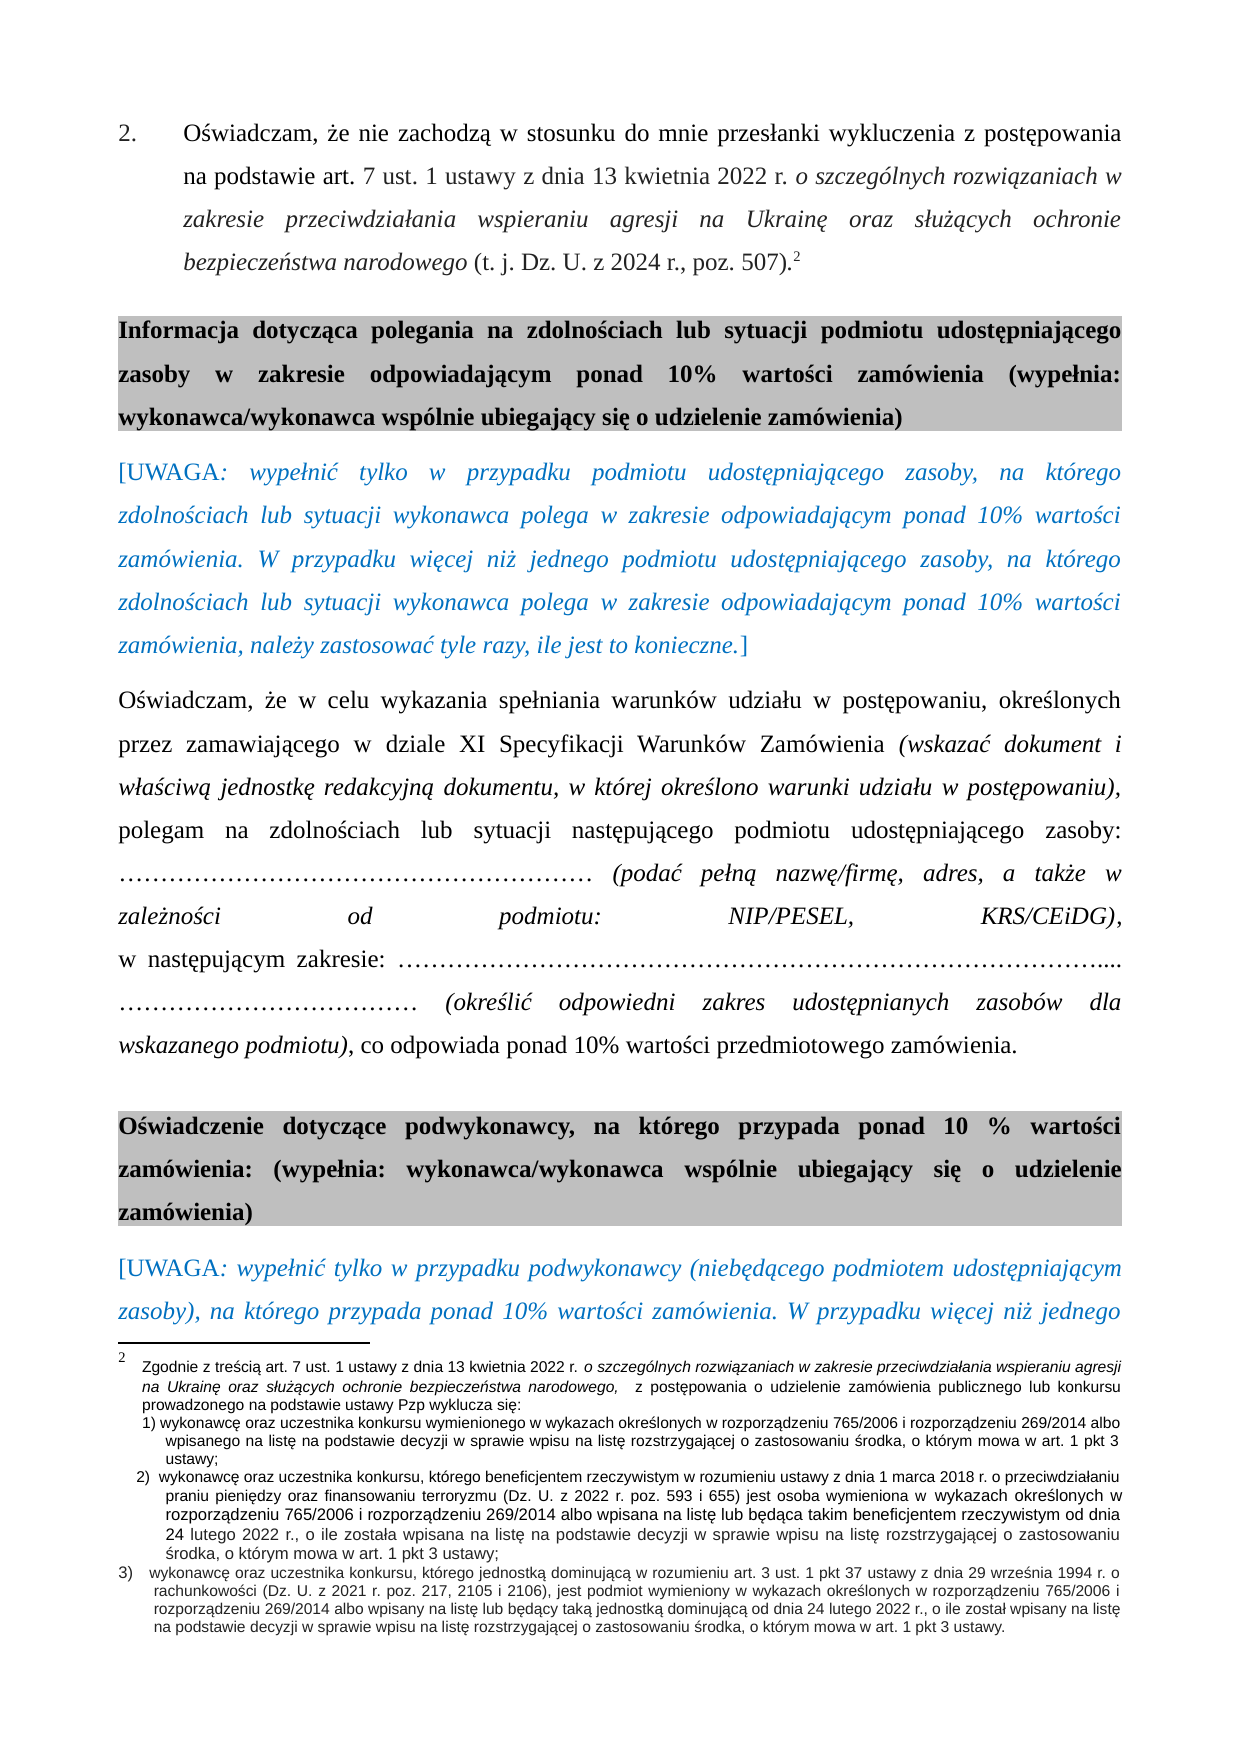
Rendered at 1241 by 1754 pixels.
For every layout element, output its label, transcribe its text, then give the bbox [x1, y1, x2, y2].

list Zgodnie z treścią art. 7 ust. 1 ustawy z dnia 13 kwietnia 2022 r. o szczególnych rozwiązaniach w zakresie przeciwdziałania wspieraniu agresji na Ukrainę oraz służących ochronie bezpieczeństwa narodowego, z postępowania o udzielenie zamówienia publicznego lub konkursu prowadzonego na podstawie ustawy Pzp wyklucza się: [118, 1349, 1122, 1414]
list 1) wykonawcę oraz uczestnika konkursu wymienionego w wykazach określonych w rozporządzeniu 765/2006 i rozporządzeniu 269/2014 albo wpisanego na listę na podstawie decyzji w sprawie wpisu na listę rozstrzygającej o zastosowaniu środka, o którym mowa w art. 1 pkt 3 ustawy; [142, 1414, 1122, 1468]
text Informacja dotycząca polegania na zdolnościach lub sytuacji podmiotu udostępniającego zasoby w zakresie odpowiadającym ponad 10% wartości zamówienia (wypełnia: wykonawca/wykonawca wspólnie ubiegający się o udzielenie zamówienia) [118, 316, 1122, 431]
text Oświadczam, że w celu wykazania spełniania warunków udziału w postępowaniu, określonych przez zamawiającego w dziale XI Specyfikacji Warunków Zamówienia (wskazać dokument i właściwą jednostkę redakcyjną dokumentu, w której określono warunki udziału w postępowaniu), polegam na zdolnościach lub sytuacji następującego podmiotu udostępniającego zasoby: ………………………………………………… (podać pełną nazwę/firmę, adres, a także w zależności od podmiotu: NIP/PESEL, KRS/CEiDG), w następującym zakresie: …………………………………………………………………………....……………………………… (określić odpowiedni zakres udostępnianych zasobów dla wskazanego podmiotu), co odpowiada ponad 10% wartości przedmiotowego zamówienia. [118, 686, 1122, 1059]
text [UWAGA: wypełnić tylko w przypadku podmiotu udostępniającego zasoby, na którego zdolnościach lub sytuacji wykonawca polega w zakresie odpowiadającym ponad 10% wartości zamówienia. W przypadku więcej niż jednego podmiotu udostępniającego zasoby, na którego zdolnościach lub sytuacji wykonawca polega w zakresie odpowiadającym ponad 10% wartości zamówienia, należy zastosować tyle razy, ile jest to konieczne.] [118, 457, 1122, 659]
list 3) wykonawcę oraz uczestnika konkursu, którego jednostką dominującą w rozumieniu art. 3 ust. 1 pkt 37 ustawy z dnia 29 września 1994 r. o rachunkowości (Dz. U. z 2021 r. poz. 217, 2105 i 2106), jest podmiot wymieniony w wykazach określonych w rozporządzeniu 765/2006 i rozporządzeniu 269/2014 albo wpisany na listę lub będący taką jednostką dominującą od dnia 24 lutego 2022 r., o ile został wpisany na listę na podstawie decyzji w sprawie wpisu na listę rozstrzygającej o zastosowaniu środka, o którym mowa w art. 1 pkt 3 ustawy. [118, 1563, 1122, 1636]
text [UWAGA: wypełnić tylko w przypadku podwykonawcy (niebędącego podmiotem udostępniającym zasoby), na którego przypada ponad 10% wartości zamówienia. W przypadku więcej niż jednego [118, 1253, 1122, 1325]
list 2) wykonawcę oraz uczestnika konkursu, którego beneficjentem rzeczywistym w rozumieniu ustawy z dnia 1 marca 2018 r. o przeciwdziałaniu praniu pieniędzy oraz finansowaniu terroryzmu (Dz. U. z 2022 r. poz. 593 i 655) jest osoba wymieniona w wykazach określonych w rozporządzeniu 765/2006 i rozporządzeniu 269/2014 albo wpisana na listę lub będąca takim beneficjentem rzeczywistym od dnia 24 lutego 2022 r., o ile została wpisana na listę na podstawie decyzji w sprawie wpisu na listę rozstrzygającej o zastosowaniu środka, o którym mowa w art. 1 pkt 3 ustawy; [136, 1468, 1122, 1563]
text Oświadczenie dotyczące podwykonawcy, na którego przypada ponad 10 % wartości zamówienia: (wypełnia: wykonawca/wykonawca wspólnie ubiegający się o udzielenie zamówienia) [118, 1111, 1122, 1226]
list Oświadczam, że nie zachodzą w stosunku do mnie przesłanki wykluczenia z postępowania na podstawie art. 7 ust. 1 ustawy z dnia 13 kwietnia 2022 r. o szczególnych rozwiązaniach w zakresie przeciwdziałania wspieraniu agresji na Ukrainę oraz służących ochronie bezpieczeństwa narodowego (t. j. Dz. U. z 2024 r., poz. 507). [118, 118, 1122, 276]
